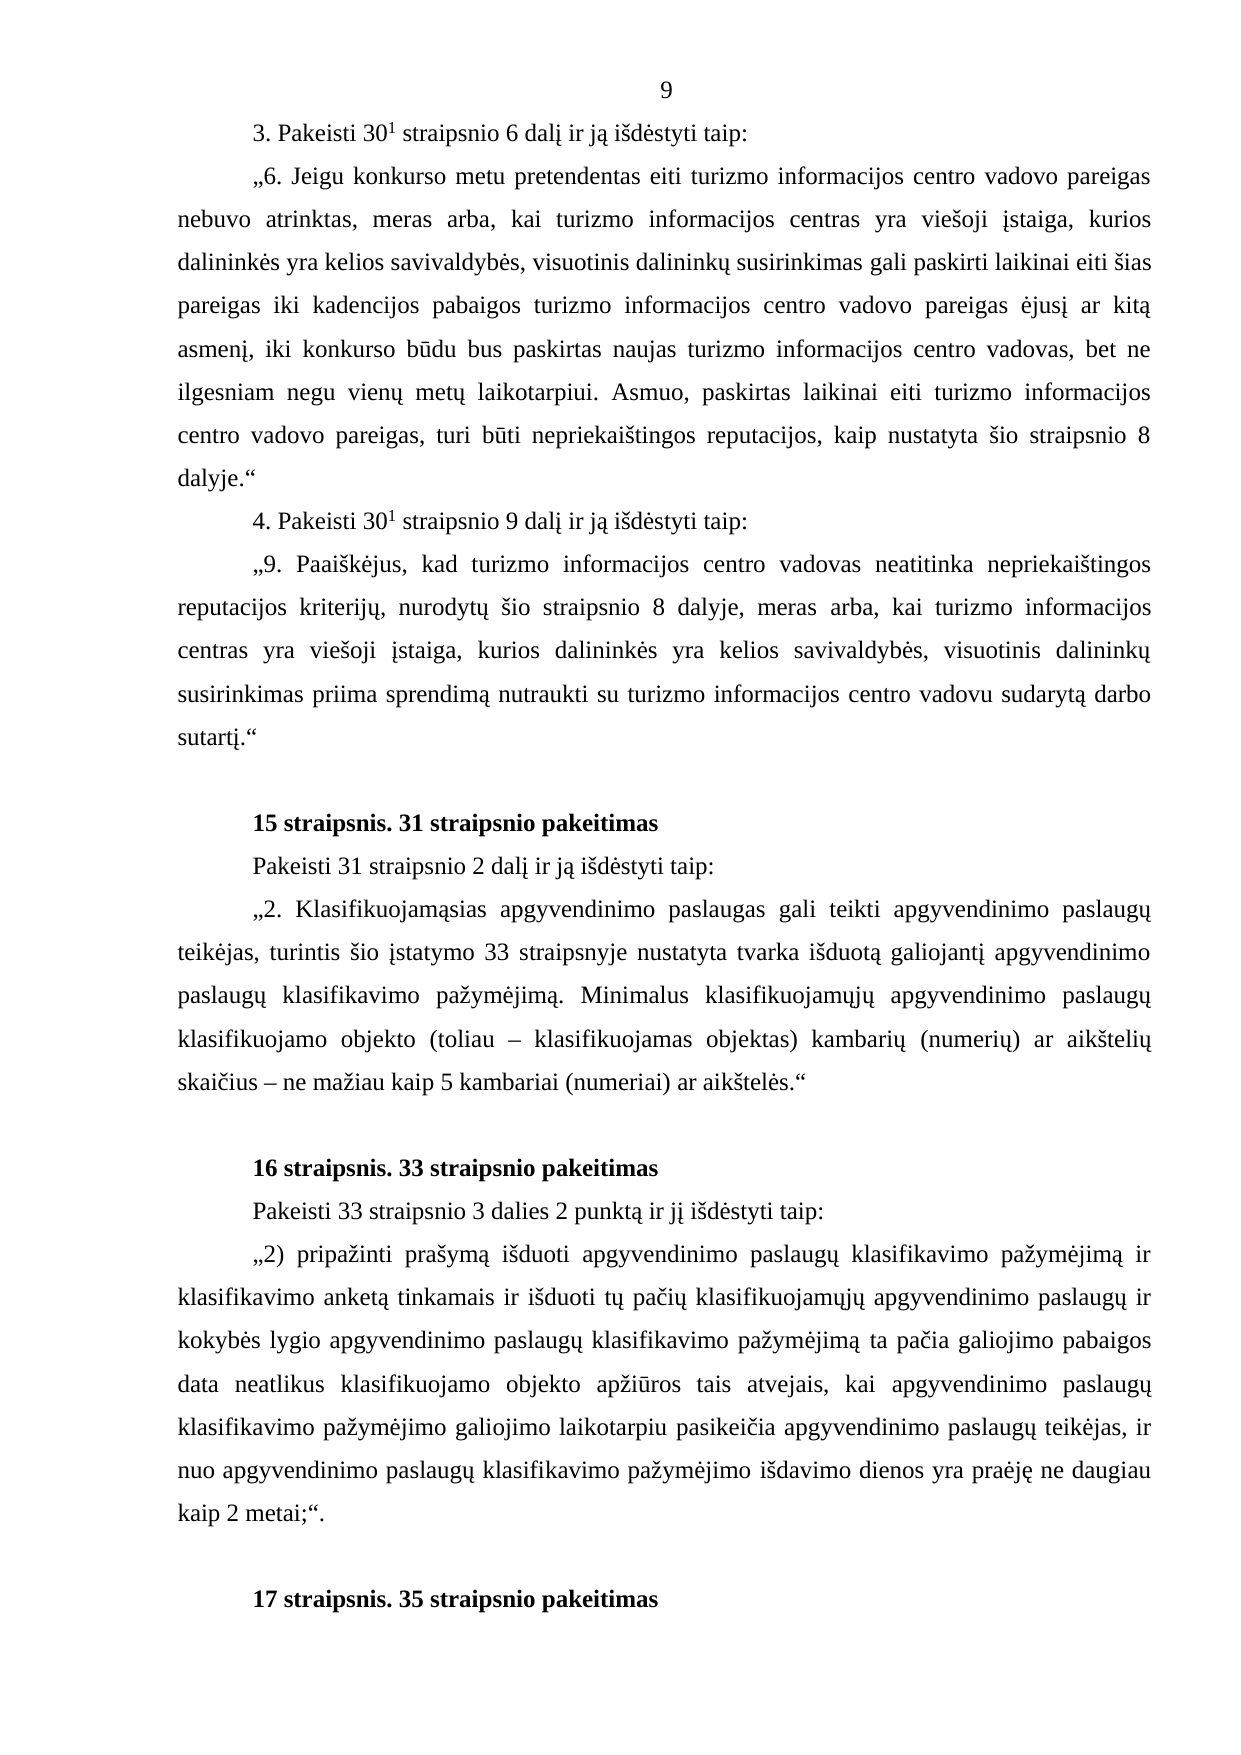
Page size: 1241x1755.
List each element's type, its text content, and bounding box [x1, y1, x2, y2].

text „2) pripažinti prašymą išduoti apgyvendinimo paslaugų klasifikavimo pažymėjimą ir klasifikavimo anketą tinkamais ir išduoti tų pačių klasifikuojamųjų apgyvendinimo paslaugų ir kokybės lygio apgyvendinimo paslaugų klasifikavimo pažymėjimą ta pačia galiojimo pabaigos data neatlikus klasifikuojamo objekto apžiūros tais atvejais, kai apgyvendinimo paslaugų klasifikavimo pažymėjimo galiojimo laikotarpiu pasikeičia apgyvendinimo paslaugų teikėjas, ir nuo apgyvendinimo paslaugų klasifikavimo pažymėjimo išdavimo dienos yra praėję ne daugiau kaip 2 metai;“. [177, 1239, 1152, 1527]
text „6. Jeigu konkurso metu pretendentas eiti turizmo informacijos centro vadovo pareigas nebuvo atrinktas, meras arba, kai turizmo informacijos centras yra viešoji įstaiga, kurios dalininkės yra kelios savivaldybės, visuotinis dalininkų susirinkimas gali paskirti laikinai eiti šias pareigas iki kadencijos pabaigos turizmo informacijos centro vadovo pareigas ėjusį ar kitą asmenį, iki konkurso būdu bus paskirtas naujas turizmo informacijos centro vadovas, bet ne ilgesniam negu vienų metų laikotarpiui. Asmuo, paskirtas laikinai eiti turizmo informacijos centro vadovo pareigas, turi būti nepriekaištingos reputacijos, kaip nustatyta šio straipsnio 8 dalyje.“ [177, 161, 1152, 492]
text 17 straipsnis. 35 straipsnio pakeitimas [177, 1584, 1152, 1613]
text „9. Paaiškėjus, kad turizmo informacijos centro vadovas neatitinka nepriekaištingos reputacijos kriterijų, nurodytų šio straipsnio 8 dalyje, meras arba, kai turizmo informacijos centras yra viešoji įstaiga, kurios dalininkės yra kelios savivaldybės, visuotinis dalininkų susirinkimas priima sprendimą nutraukti su turizmo informacijos centro vadovu sudarytą darbo sutartį.“ [177, 549, 1152, 751]
text 4. Pakeisti 301 straipsnio 9 dalį ir ją išdėstyti taip: [177, 506, 1152, 535]
text Pakeisti 31 straipsnio 2 dalį ir ją išdėstyti taip: [177, 851, 1152, 880]
text „2. Klasifikuojamąsias apgyvendinimo paslaugas gali teikti apgyvendinimo paslaugų teikėjas, turintis šio įstatymo 33 straipsnyje nustatyta tvarka išduotą galiojantį apgyvendinimo paslaugų klasifikavimo pažymėjimą. Minimalus klasifikuojamųjų apgyvendinimo paslaugų klasifikuojamo objekto (toliau – klasifikuojamas objektas) kambarių (numerių) ar aikštelių skaičius – ne mažiau kaip 5 kambariai (numeriai) ar aikštelės.“ [177, 894, 1152, 1096]
text 15 straipsnis. 31 straipsnio pakeitimas [177, 808, 1152, 837]
text 3. Pakeisti 301 straipsnio 6 dalį ir ją išdėstyti taip: [177, 118, 1152, 147]
text 16 straipsnis. 33 straipsnio pakeitimas [177, 1153, 1152, 1182]
text Pakeisti 33 straipsnio 3 dalies 2 punktą ir jį išdėstyti taip: [177, 1196, 1152, 1225]
